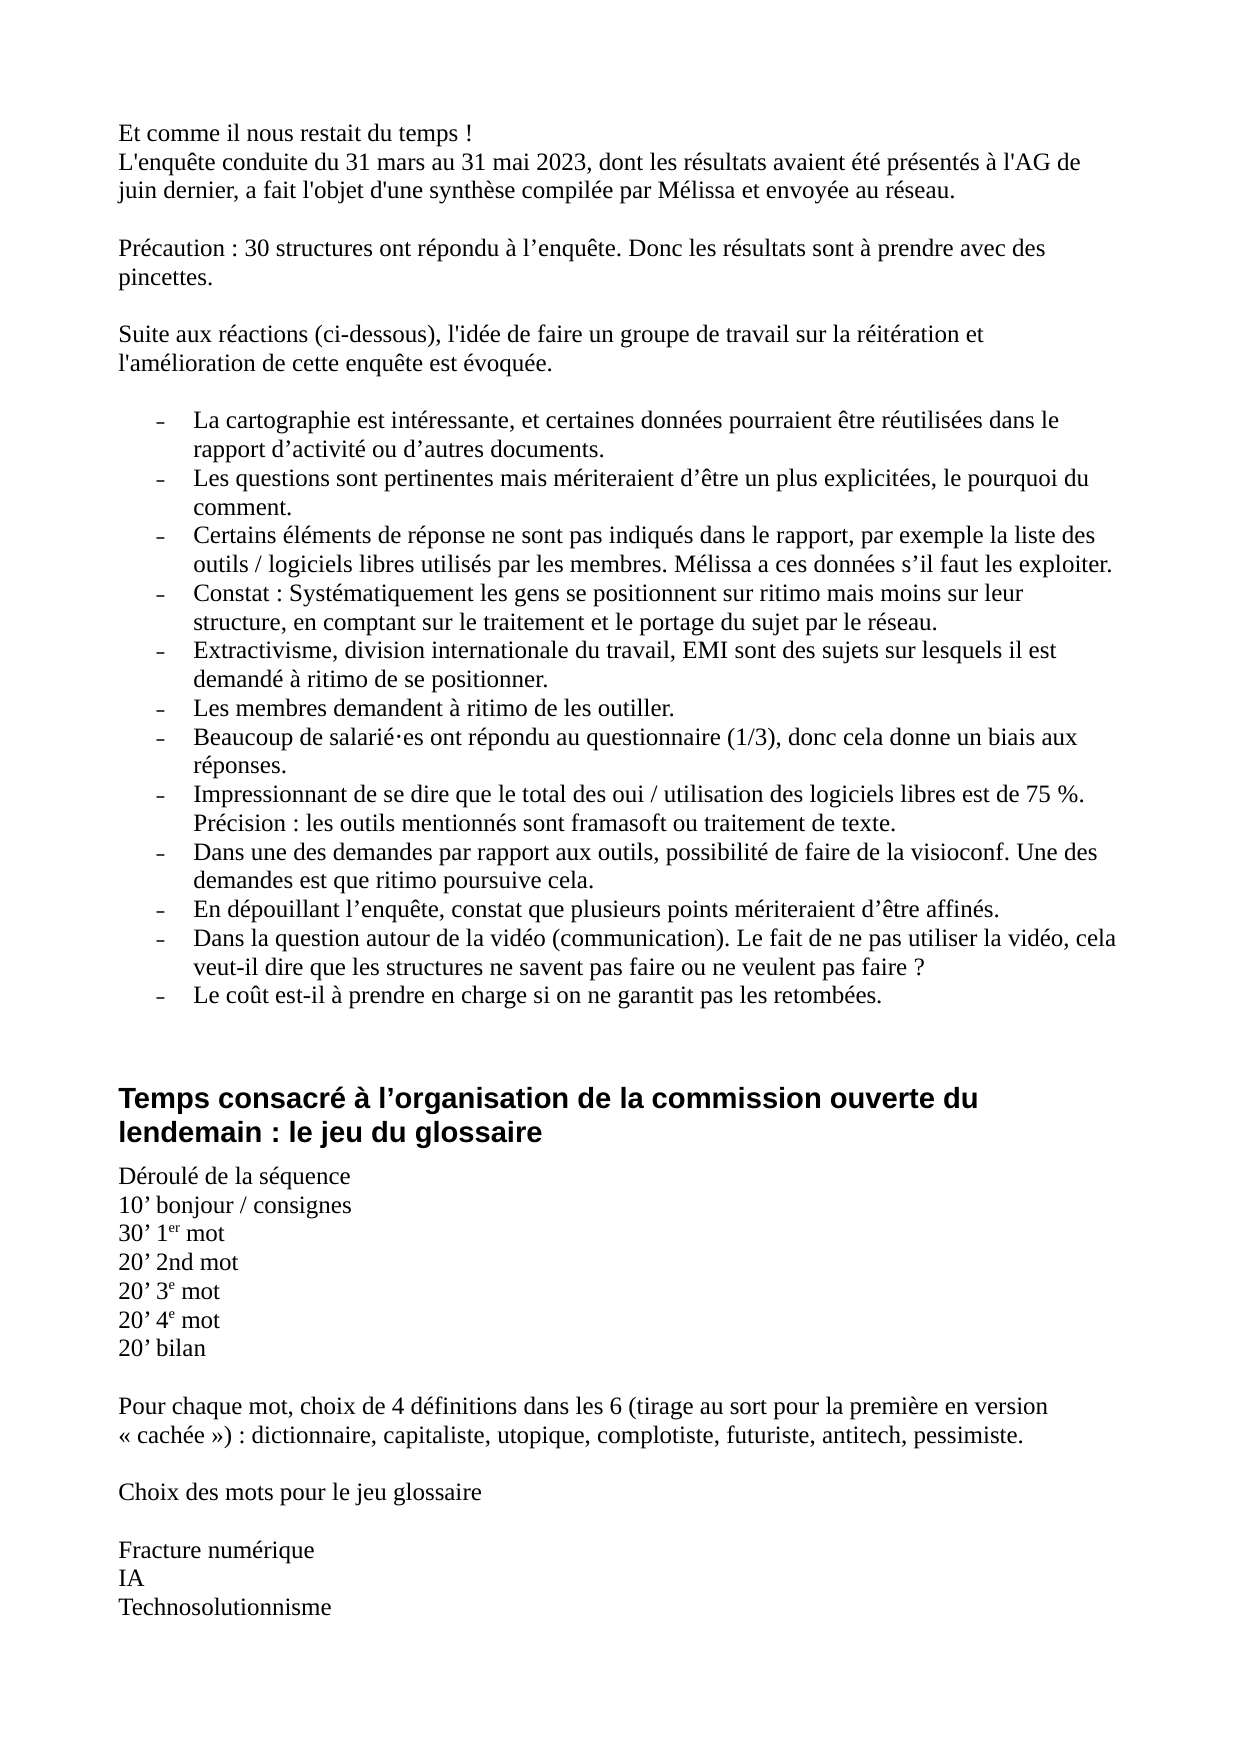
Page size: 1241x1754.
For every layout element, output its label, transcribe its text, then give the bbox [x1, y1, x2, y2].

list Certains éléments de réponse ne sont pas indiqués dans le rapport, par exemple la liste des outils / logiciels libres utilisés par les membres. Mélissa a ces données s’il faut les exploiter. [156, 521, 1122, 578]
text 30’ 1er mot [118, 1218, 1122, 1247]
text 20’ 2nd mot [118, 1247, 1122, 1276]
text 20’ bilan [118, 1333, 1122, 1362]
text 10’ bonjour / consignes [118, 1190, 1122, 1218]
list Les questions sont pertinentes mais mériteraient d’être un plus explicitées, le pourquoi du comment. [156, 463, 1122, 521]
text Fracture numérique [118, 1535, 1122, 1563]
list Les membres demandent à ritimo de les outiller. [156, 693, 1122, 722]
text Technosolutionnisme [118, 1592, 1122, 1621]
text Pour chaque mot, choix de 4 définitions dans les 6 (tirage au sort pour la première en version « cachée ») : dictionnaire, capitaliste, utopique, complotiste, futuriste, antitech, pessimiste. [118, 1391, 1122, 1448]
text IA [118, 1563, 1122, 1592]
list Extractivisme, division internationale du travail, EMI sont des sujets sur lesquels il est demandé à ritimo de se positionner. [156, 636, 1122, 693]
text Déroulé de la séquence [118, 1161, 1122, 1190]
list Dans une des demandes par rapport aux outils, possibilité de faire de la visioconf. Une des demandes est que ritimo poursuive cela. [156, 837, 1122, 894]
text Choix des mots pour le jeu glossaire [118, 1477, 1122, 1506]
list Constat : Systématiquement les gens se positionnent sur ritimo mais moins sur leur structure, en comptant sur le traitement et le portage du sujet par le réseau. [156, 578, 1122, 636]
text 20’ 3e mot [118, 1276, 1122, 1305]
text L'enquête conduite du 31 mars au 31 mai 2023, dont les résultats avaient été présentés à l'AG de juin dernier, a fait l'objet d'une synthèse compilée par Mélissa et envoyée au réseau. [118, 147, 1122, 204]
list La cartographie est intéressante, et certaines données pourraient être réutilisées dans le rapport d’activité ou d’autres documents. [156, 406, 1122, 463]
list Impressionnant de se dire que le total des oui / utilisation des logiciels libres est de 75 %. Précision : les outils mentionnés sont framasoft ou traitement de texte. [156, 779, 1122, 837]
text Suite aux réactions (ci-dessous), l'idée de faire un groupe de travail sur la réitération et l'amélioration de cette enquête est évoquée. [118, 319, 1122, 377]
subtitle Temps consacré à l’organisation de la commission ouverte du lendemain : le jeu du glossaire [118, 1081, 1122, 1148]
list Beaucoup de salarié⋅es ont répondu au questionnaire (1/3), donc cela donne un biais aux réponses. [156, 722, 1122, 779]
list Dans la question autour de la vidéo (communication). Le fait de ne pas utiliser la vidéo, cela veut-il dire que les structures ne savent pas faire ou ne veulent pas faire ? [156, 923, 1122, 981]
text Et comme il nous restait du temps ! [118, 118, 1122, 147]
text 20’ 4e mot [118, 1305, 1122, 1333]
list En dépouillant l’enquête, constat que plusieurs points mériteraient d’être affinés. [156, 894, 1122, 923]
text Précaution : 30 structures ont répondu à l’enquête. Donc les résultats sont à prendre avec des pincettes. [118, 233, 1122, 291]
list Le coût est-il à prendre en charge si on ne garantit pas les retombées. [156, 981, 1122, 1009]
